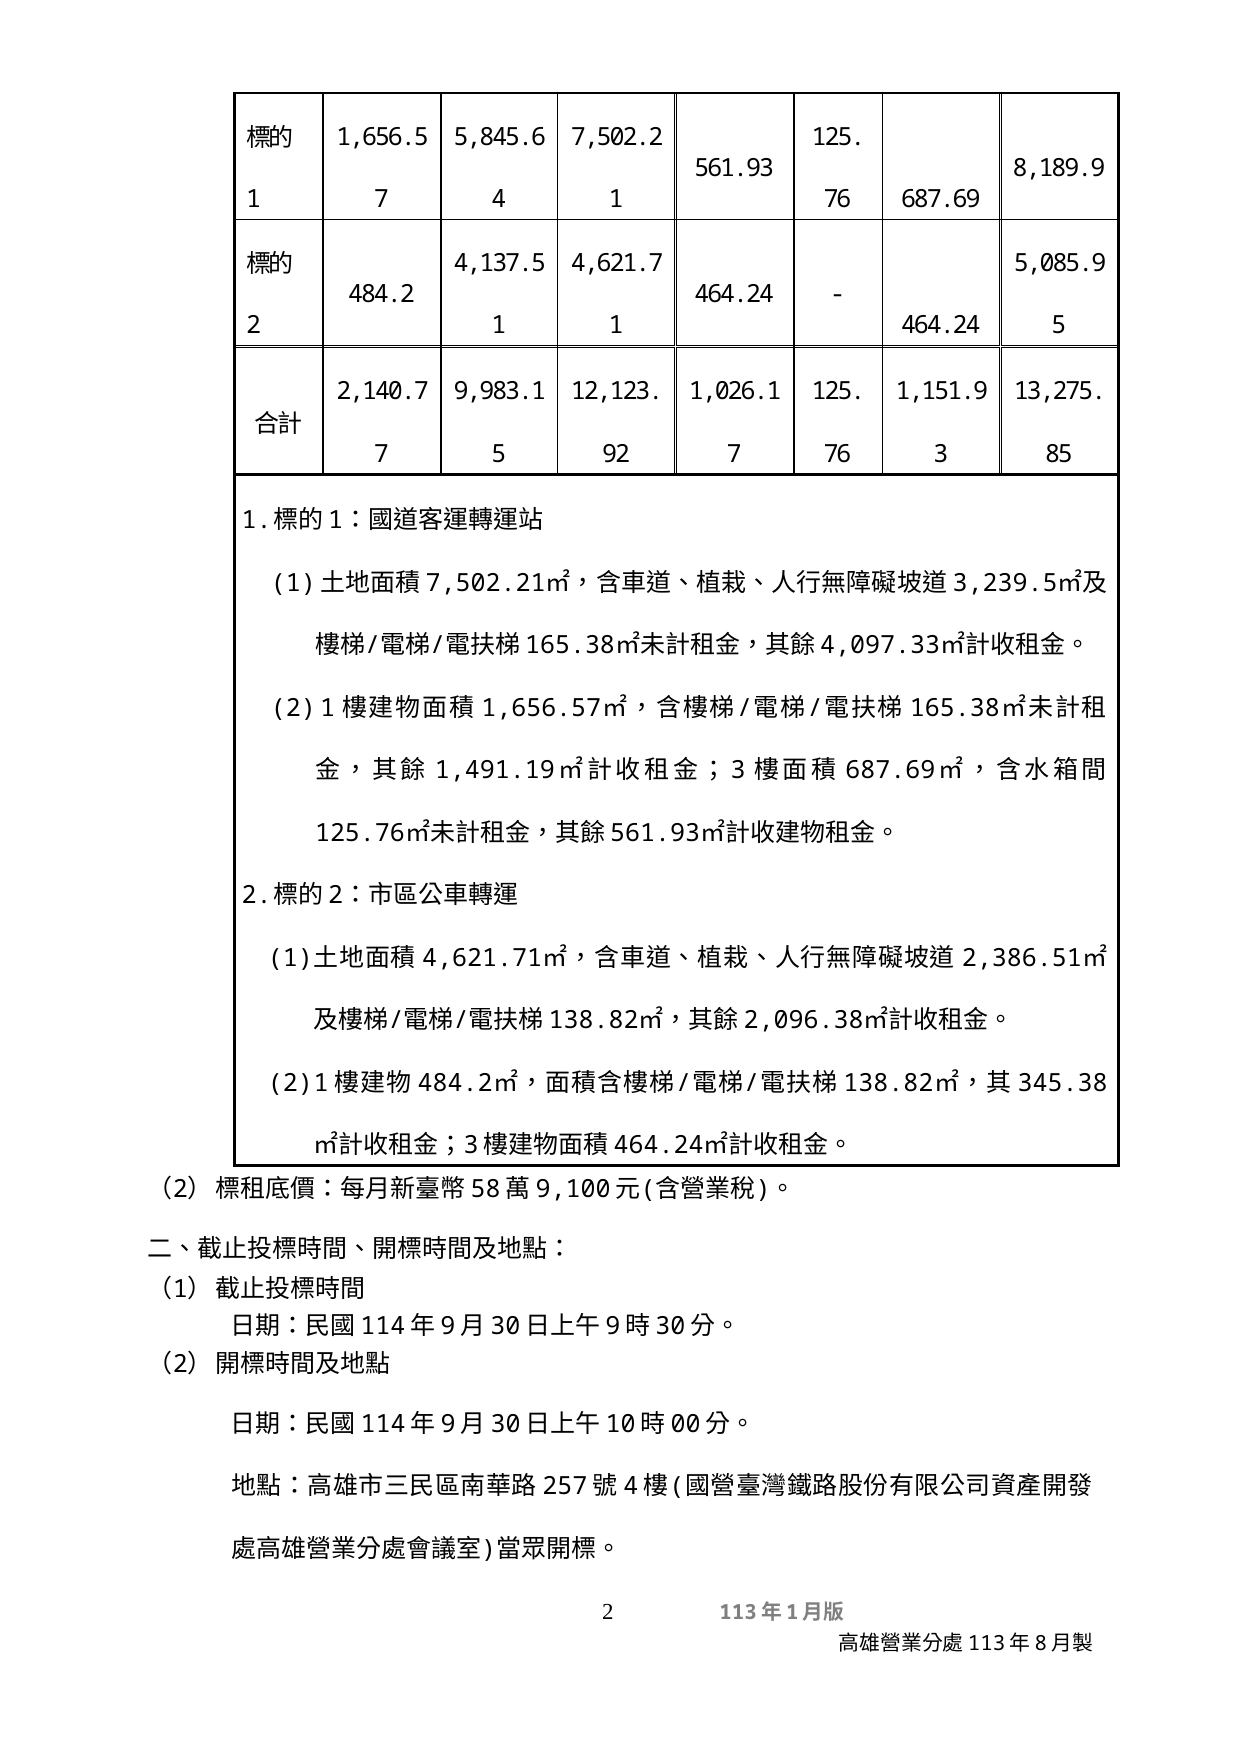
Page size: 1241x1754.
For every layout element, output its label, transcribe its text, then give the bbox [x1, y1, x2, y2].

table_cell 484.2 [324, 220, 440, 345]
table_cell 1,151.93 [883, 348, 999, 473]
table_cell 1,026.17 [677, 348, 793, 473]
table_cell 9,983.15 [442, 348, 557, 473]
text 二、截止投標時間、開標時間及地點： [148, 1204, 1092, 1267]
list 截止投標時間 [148, 1267, 1090, 1304]
table_cell 7,502.21 [558, 94, 674, 218]
table_cell 4,621.71 [558, 220, 674, 345]
table_cell 13,275.85 [1002, 348, 1117, 473]
table_cell 5,845.64 [442, 94, 557, 218]
list 標租底價：每月新臺幣58萬9,100元(含營業稅)。 [148, 1167, 1090, 1204]
table_cell 5,085.95 [1002, 220, 1117, 345]
text 日期：民國114年9月30日上午10時00分。 [223, 1379, 1092, 1442]
table_cell 標的1：國道客運轉運站 土地面積7,502.21㎡，含車道、植栽、人行無障礙坡道3,239.5㎡及樓梯/電梯/電扶梯165.38㎡未計租金，其餘4,097.33㎡計收租金。 1樓建物面積1,656.57㎡，含樓梯/電梯/電扶梯165.38㎡未計租金，其餘1,491.19㎡計收租金；3樓面積687.69㎡，含水箱間125.76㎡未計租金，其餘561.93㎡計收建物租金。 標的2：市區公車轉運 土地面積4,621.71㎡，含車道、植栽、人行無障礙坡道2,386.51㎡及樓梯/電梯/電扶梯138.82㎡，其餘2,096.38㎡計收租金。 1樓建物484.2㎡，面積含樓梯/電梯/電扶梯138.82㎡，其345.38㎡計收租金；3樓建物面積464.24㎡計收租金。 [236, 476, 1117, 1164]
list 開標時間及地點 [148, 1342, 1090, 1379]
table_cell 8,189.9 [1002, 94, 1117, 218]
table_cell 12,123.92 [558, 348, 674, 473]
text 地點：高雄市三民區南華路257號4樓(國營臺灣鐵路股份有限公司資產開發處高雄營業分處會議室)當眾開標。 [231, 1442, 1092, 1567]
table_cell 561.93 [677, 94, 793, 218]
table_cell 1,656.57 [324, 94, 440, 218]
table_cell 687.69 [883, 94, 999, 218]
table_cell 標的1 [236, 94, 322, 218]
table_cell - [795, 220, 882, 345]
table_cell 464.24 [677, 220, 793, 345]
table_cell 2,140.77 [324, 348, 440, 473]
table_cell 標的2 [236, 220, 322, 345]
table_cell 464.24 [883, 220, 999, 345]
text 日期：民國114年9月30日上午9時30分。 [230, 1304, 1090, 1342]
table_cell 125.76 [795, 94, 882, 218]
table_cell 4,137.51 [442, 220, 557, 345]
table_cell 125.76 [795, 348, 882, 473]
table_cell 合計 [236, 348, 322, 473]
